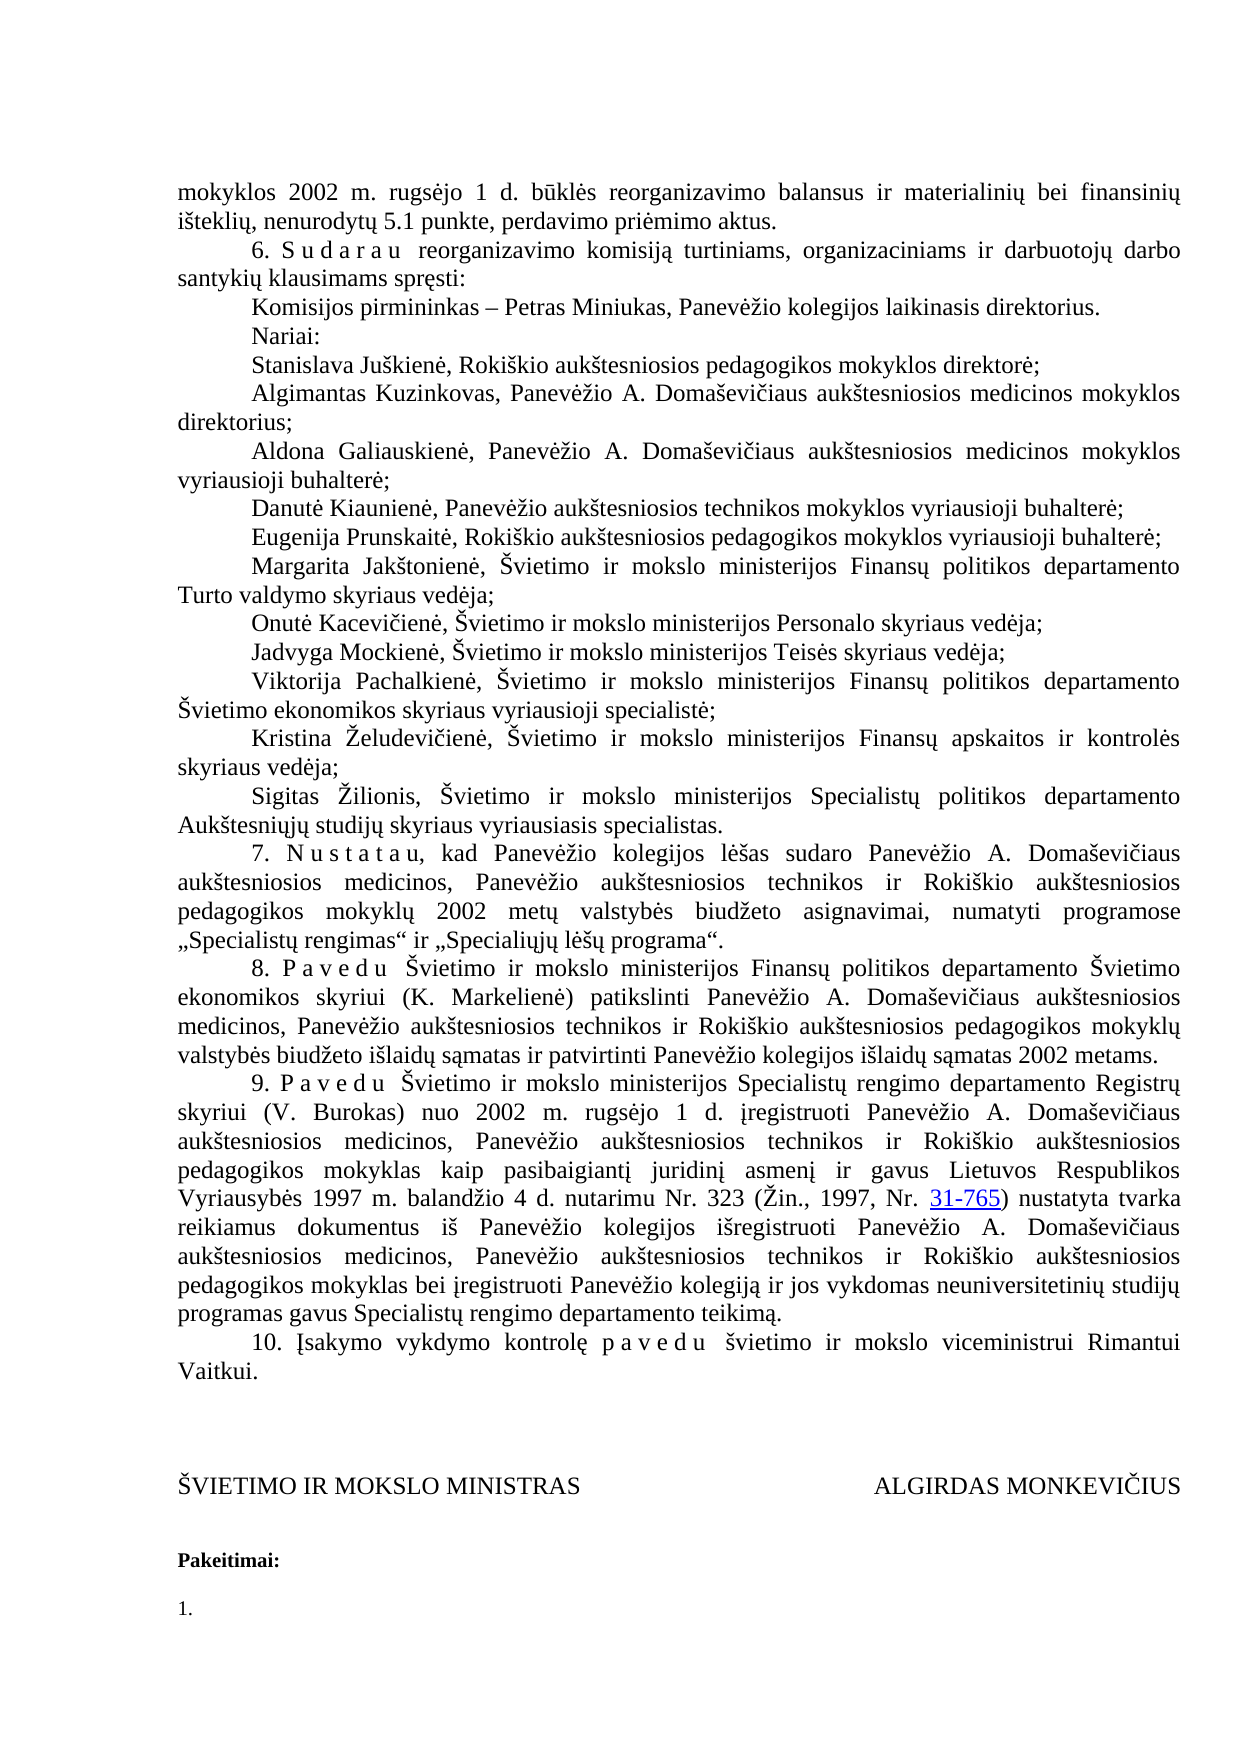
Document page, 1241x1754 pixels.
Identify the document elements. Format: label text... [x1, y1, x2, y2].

text Eugenija Prunskaitė, Rokiškio aukštesniosios pedagogikos mokyklos vyriausioji buhalterė; [177, 522, 1181, 551]
text Margarita Jakštonienė, Švietimo ir mokslo ministerijos Finansų politikos departamento Turto valdymo skyriaus vedėja; [177, 551, 1181, 608]
text Kristina Želudevičienė, Švietimo ir mokslo ministerijos Finansų apskaitos ir kontrolės skyriaus vedėja; [177, 723, 1181, 781]
text Aldona Galiauskienė, Panevėžio A. Domaševičiaus aukštesniosios medicinos mokyklos vyriausioji buhalterė; [177, 436, 1181, 493]
text Danutė Kiaunienė, Panevėžio aukštesniosios technikos mokyklos vyriausioji buhalterė; [177, 493, 1181, 522]
text Stanislava Juškienė, Rokiškio aukštesniosios pedagogikos mokyklos direktorė; [177, 350, 1181, 378]
text Onutė Kacevičienė, Švietimo ir mokslo ministerijos Personalo skyriaus vedėja; [177, 608, 1181, 637]
text ŠVIETIMO IR MOKSLO Ministras Algirdas Monkevičius [177, 1471, 1181, 1500]
text mokyklos 2002 m. rugsėjo 1 d. būklės reorganizavimo balansus ir materialinių bei finansinių išteklių, nenurodytų 5.1 punkte, perdavimo priėmimo aktus. [177, 177, 1181, 235]
text Jadvyga Mockienė, Švietimo ir mokslo ministerijos Teisės skyriaus vedėja; [177, 637, 1181, 666]
text 9. Pavedu Švietimo ir mokslo ministerijos Specialistų rengimo departamento Registrų skyriui (V. Burokas) nuo 2002 m. rugsėjo 1 d. įregistruoti Panevėžio A. Domaševičiaus aukštesniosios medicinos, Panevėžio aukštesniosios technikos ir Rokiškio aukštesniosios pedagogikos mokyklas kaip pasibaigiantį juridinį asmenį ir gavus Lietuvos Respublikos Vyriausybės 1997 m. balandžio 4 d. nutarimu Nr. 323 (Žin., 1997, Nr. 31-765) nustatyta tvarka reikiamus dokumentus iš Panevėžio kolegijos išregistruoti Panevėžio A. Domaševičiaus aukštesniosios medicinos, Panevėžio aukštesniosios technikos ir Rokiškio aukštesniosios pedagogikos mokyklas bei įregistruoti Panevėžio kolegiją ir jos vykdomas neuniversitetinių studijų programas gavus Specialistų rengimo departamento teikimą. [177, 1068, 1181, 1327]
text 6. Sudarau reorganizavimo komisiją turtiniams, organizaciniams ir darbuotojų darbo santykių klausimams spręsti: [177, 235, 1181, 292]
text 10. Įsakymo vykdymo kontrolę pavedu švietimo ir mokslo viceministrui Rimantui Vaitkui. [177, 1327, 1181, 1385]
text 8. Pavedu Švietimo ir mokslo ministerijos Finansų politikos departamento Švietimo ekonomikos skyriui (K. Markelienė) patikslinti Panevėžio A. Domaševičiaus aukštesniosios medicinos, Panevėžio aukštesniosios technikos ir Rokiškio aukštesniosios pedagogikos mokyklų valstybės biudžeto išlaidų sąmatas ir patvirtinti Panevėžio kolegijos išlaidų sąmatas 2002 metams. [177, 953, 1181, 1068]
text Nariai: [177, 321, 1181, 350]
text Viktorija Pachalkienė, Švietimo ir mokslo ministerijos Finansų politikos departamento Švietimo ekonomikos skyriaus vyriausioji specialistė; [177, 666, 1181, 723]
text 1. [177, 1596, 1181, 1620]
text Algimantas Kuzinkovas, Panevėžio A. Domaševičiaus aukštesniosios medicinos mokyklos direktorius; [177, 378, 1181, 436]
text Pakeitimai: [177, 1548, 1181, 1572]
text 7. Nustatau, kad Panevėžio kolegijos lėšas sudaro Panevėžio A. Domaševičiaus aukštesniosios medicinos, Panevėžio aukštesniosios technikos ir Rokiškio aukštesniosios pedagogikos mokyklų 2002 metų valstybės biudžeto asignavimai, numatyti programose „Specialistų rengimas“ ir „Specialiųjų lėšų programa“. [177, 838, 1181, 953]
text Komisijos pirmininkas – Petras Miniukas, Panevėžio kolegijos laikinasis direktorius. [177, 292, 1181, 321]
text Sigitas Žilionis, Švietimo ir mokslo ministerijos Specialistų politikos departamento Aukštesniųjų studijų skyriaus vyriausiasis specialistas. [177, 781, 1181, 838]
